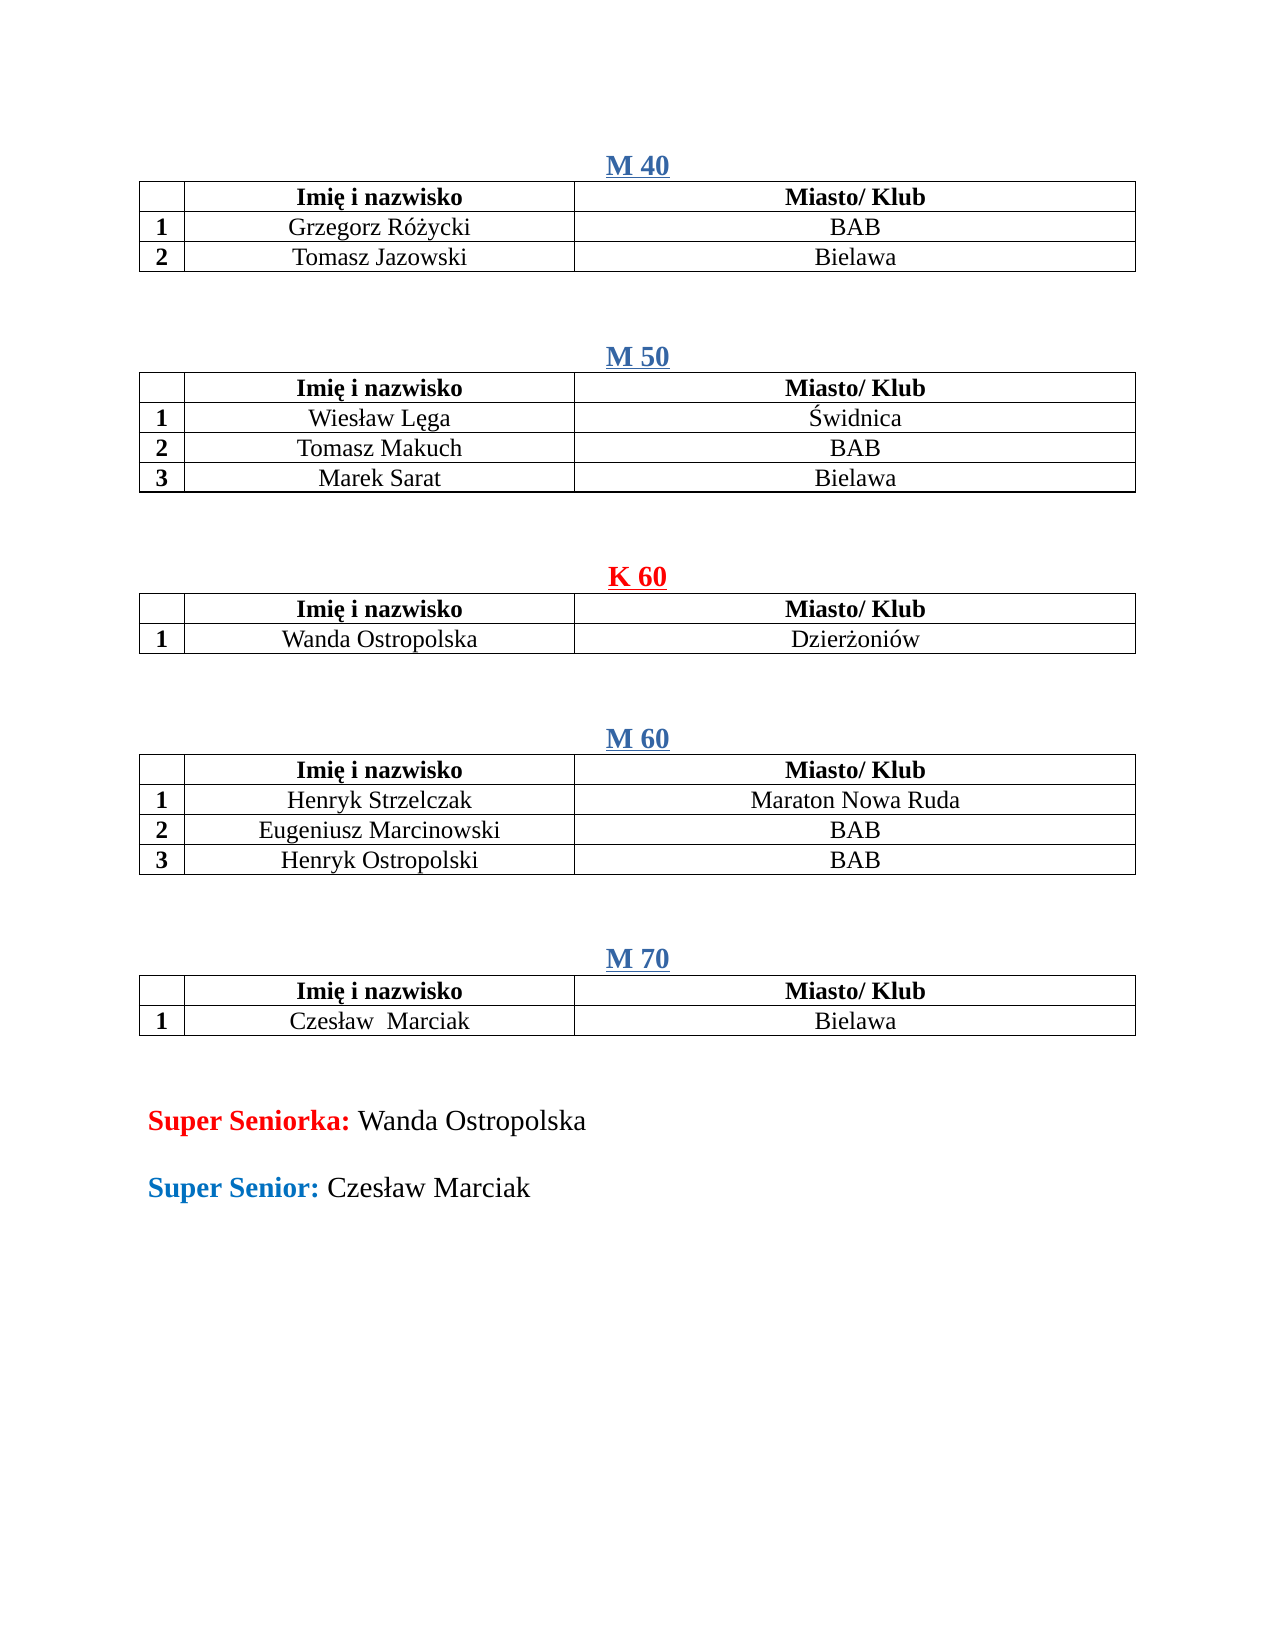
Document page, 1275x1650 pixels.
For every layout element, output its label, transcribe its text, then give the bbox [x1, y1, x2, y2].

table_cell BAB [575, 815, 1135, 844]
table_cell 1 [140, 624, 184, 653]
table_cell 1 [140, 785, 184, 814]
text K 60 [148, 559, 1127, 593]
table_cell Bielawa [575, 463, 1135, 491]
table_cell Marek Sarat [185, 463, 574, 491]
table_cell 1 [140, 1006, 184, 1035]
table_header Miasto/ Klub [575, 182, 1135, 211]
table_cell Maraton Nowa Ruda [575, 785, 1135, 814]
table_cell Czesław Marciak [185, 1006, 574, 1035]
table_header Imię i nazwisko [185, 182, 574, 211]
text Super Seniorka: Wanda Ostropolska [148, 1103, 1127, 1136]
table_header Miasto/ Klub [575, 976, 1135, 1005]
table_cell Bielawa [575, 1006, 1135, 1035]
table_cell 1 [140, 212, 184, 241]
text M 50 [148, 339, 1127, 372]
table_cell 3 [140, 463, 184, 491]
table_header Imię i nazwisko [185, 373, 574, 402]
table_cell 2 [140, 815, 184, 844]
table_cell Tomasz Makuch [185, 433, 574, 462]
table_cell Tomasz Jazowski [185, 242, 574, 271]
table_header [140, 373, 184, 402]
table_header Imię i nazwisko [185, 755, 574, 784]
table_header Miasto/ Klub [575, 373, 1135, 402]
table_header Imię i nazwisko [185, 976, 574, 1005]
table_cell Wiesław Lęga [185, 403, 574, 432]
table_cell Eugeniusz Marcinowski [185, 815, 574, 844]
table_cell Świdnica [575, 403, 1135, 432]
table_header [140, 976, 184, 1005]
table_cell BAB [575, 212, 1135, 241]
table_cell Bielawa [575, 242, 1135, 271]
text Super Senior: Czesław Marciak [148, 1170, 1127, 1203]
table_cell BAB [575, 433, 1135, 462]
table_cell 1 [140, 403, 184, 432]
text M 40 [148, 148, 1127, 181]
table_cell BAB [575, 845, 1135, 873]
table_cell Henryk Ostropolski [185, 845, 574, 873]
text M 60 [148, 721, 1127, 754]
table_header [140, 182, 184, 211]
table_header [140, 755, 184, 784]
table_cell Henryk Strzelczak [185, 785, 574, 814]
table_cell Dzierżoniów [575, 624, 1135, 653]
table_header [140, 594, 184, 623]
table_header Miasto/ Klub [575, 594, 1135, 623]
text M 70 [148, 942, 1127, 975]
table_cell 2 [140, 242, 184, 271]
table_header Imię i nazwisko [185, 594, 574, 623]
table_cell 3 [140, 845, 184, 873]
table_cell 2 [140, 433, 184, 462]
table_cell Wanda Ostropolska [185, 624, 574, 653]
table_cell Grzegorz Różycki [185, 212, 574, 241]
table_header Miasto/ Klub [575, 755, 1135, 784]
